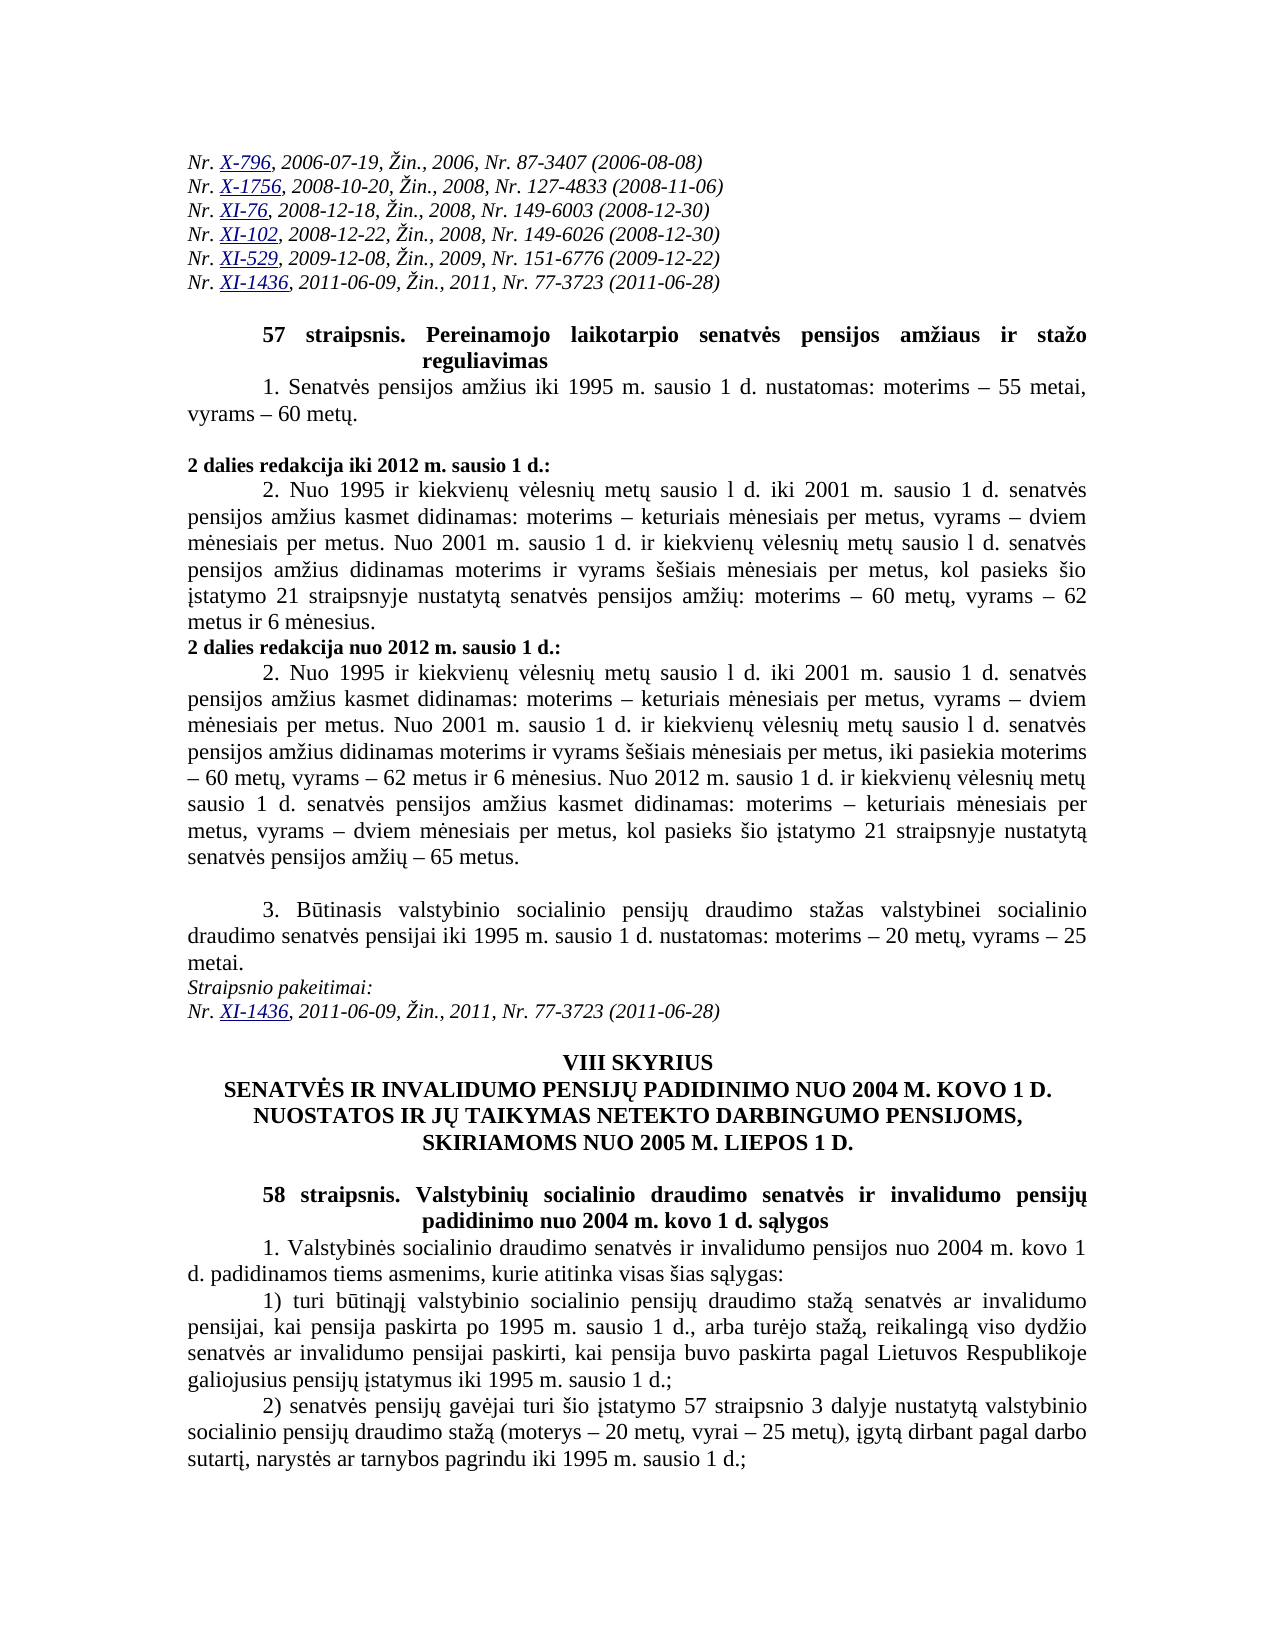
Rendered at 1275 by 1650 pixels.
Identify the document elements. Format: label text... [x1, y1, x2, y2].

text Nr. XI-76, 2008-12-18, Žin., 2008, Nr. 149-6003 (2008-12-30) [187, 198, 1087, 222]
text 58 straipsnis. Valstybinių socialinio draudimo senatvės ir invalidumo pensijų padidinimo nuo 2004 m. kovo 1 d. sąlygos [262, 1181, 1088, 1234]
text 1) turi būtinąjį valstybinio socialinio pensijų draudimo stažą senatvės ar invalidumo pensijai, kai pensija paskirta po 1995 m. sausio 1 d., arba turėjo stažą, reikalingą viso dydžio senatvės ar invalidumo pensijai paskirti, kai pensija buvo paskirta pagal Lietuvos Respublikoje galiojusius pensijų įstatymus iki 1995 m. sausio 1 d.; [187, 1287, 1088, 1392]
text Nr. XI-1436, 2011-06-09, Žin., 2011, Nr. 77-3723 (2011-06-28) [187, 999, 1087, 1023]
text Nr. XI-1436, 2011-06-09, Žin., 2011, Nr. 77-3723 (2011-06-28) [187, 270, 1087, 294]
text VIII SKYRIUS [187, 1049, 1088, 1076]
text Straipsnio pakeitimai: [187, 975, 1088, 999]
text Nr. XI-529, 2009-12-08, Žin., 2009, Nr. 151-6776 (2009-12-22) [187, 246, 1087, 270]
text Nr. X-796, 2006-07-19, Žin., 2006, Nr. 87-3407 (2006-08-08) [187, 150, 1088, 174]
text 2 dalies redakcija iki 2012 m. sausio 1 d.: [187, 452, 1088, 477]
text 2. Nuo 1995 ir kiekvienų vėlesnių metų sausio l d. iki 2001 m. sausio 1 d. senatvės pensijos amžius kasmet didinamas: moterims – keturiais mėnesiais per metus, vyrams – dviem mėnesiais per metus. Nuo 2001 m. sausio 1 d. ir kiekvienų vėlesnių metų sausio l d. senatvės pensijos amžius didinamas moterims ir vyrams šešiais mėnesiais per metus, iki pasiekia moterims – 60 metų, vyrams – 62 metus ir 6 mėnesius. Nuo 2012 m. sausio 1 d. ir kiekvienų vėlesnių metų sausio 1 d. senatvės pensijos amžius kasmet didinamas: moterims – keturiais mėnesiais per metus, vyrams – dviem mėnesiais per metus, kol pasieks šio įstatymo 21 straipsnyje nustatytą senatvės pensijos amžių – 65 metus. [187, 659, 1088, 869]
text 2 dalies redakcija nuo 2012 m. sausio 1 d.: [187, 635, 1088, 659]
text 3. Būtinasis valstybinio socialinio pensijų draudimo stažas valstybinei socialinio draudimo senatvės pensijai iki 1995 m. sausio 1 d. nustatomas: moterims – 20 metų, vyrams – 25 metai. [187, 896, 1088, 975]
text 2) senatvės pensijų gavėjai turi šio įstatymo 57 straipsnio 3 dalyje nustatytą valstybinio socialinio pensijų draudimo stažą (moterys – 20 metų, vyrai – 25 metų), įgytą dirbant pagal darbo sutartį, narystės ar tarnybos pagrindu iki 1995 m. sausio 1 d.; [187, 1392, 1088, 1471]
text Nr. X-1756, 2008-10-20, Žin., 2008, Nr. 127-4833 (2008-11-06) [187, 174, 1088, 198]
text 1. Valstybinės socialinio draudimo senatvės ir invalidumo pensijos nuo 2004 m. kovo 1 d. padidinamos tiems asmenims, kurie atitinka visas šias sąlygas: [187, 1234, 1088, 1287]
text 2. Nuo 1995 ir kiekvienų vėlesnių metų sausio l d. iki 2001 m. sausio 1 d. senatvės pensijos amžius kasmet didinamas: moterims – keturiais mėnesiais per metus, vyrams – dviem mėnesiais per metus. Nuo 2001 m. sausio 1 d. ir kiekvienų vėlesnių metų sausio l d. senatvės pensijos amžius didinamas moterims ir vyrams šešiais mėnesiais per metus, kol pasieks šio įstatymo 21 straipsnyje nustatytą senatvės pensijos amžių: moterims – 60 metų, vyrams – 62 metus ir 6 mėnesius. [187, 477, 1088, 635]
text 57 straipsnis. Pereinamojo laikotarpio senatvės pensijos amžiaus ir stažo reguliavimas [262, 321, 1088, 373]
text SENATVĖS IR INVALIDUMO PENSIJŲ PADIDINIMO NUO 2004 M. KOVO 1 D. NUOSTATOS IR JŲ TAIKYMAS NETEKTO DARBINGUMO PENSIJOMS, SKIRIAMOMS NUO 2005 M. LIEPOS 1 D. [187, 1076, 1088, 1155]
text 1. Senatvės pensijos amžius iki 1995 m. sausio 1 d. nustatomas: moterims – 55 metai, vyrams – 60 metų. [187, 373, 1088, 426]
text Nr. XI-102, 2008-12-22, Žin., 2008, Nr. 149-6026 (2008-12-30) [187, 222, 1087, 246]
